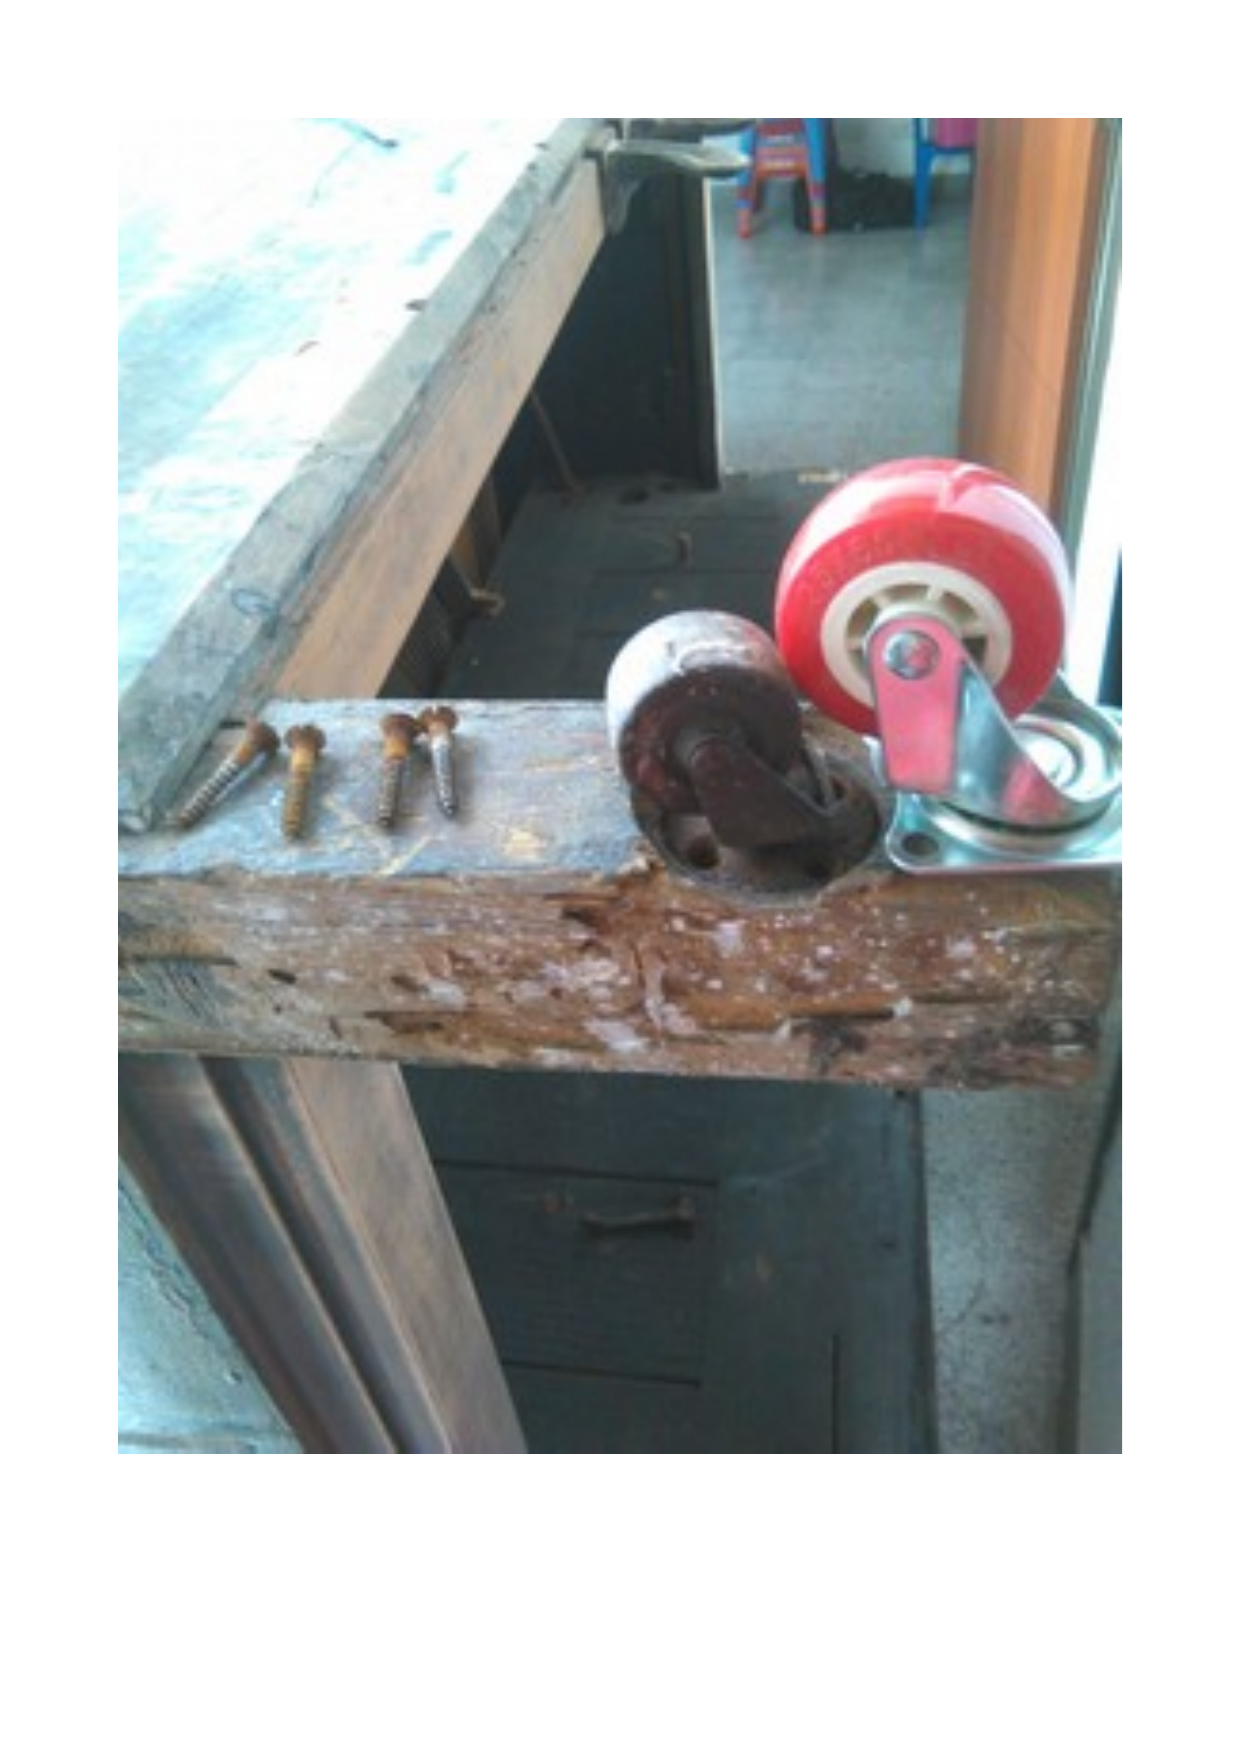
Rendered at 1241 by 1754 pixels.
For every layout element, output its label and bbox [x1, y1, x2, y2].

picture [118, 118, 1123, 1454]
